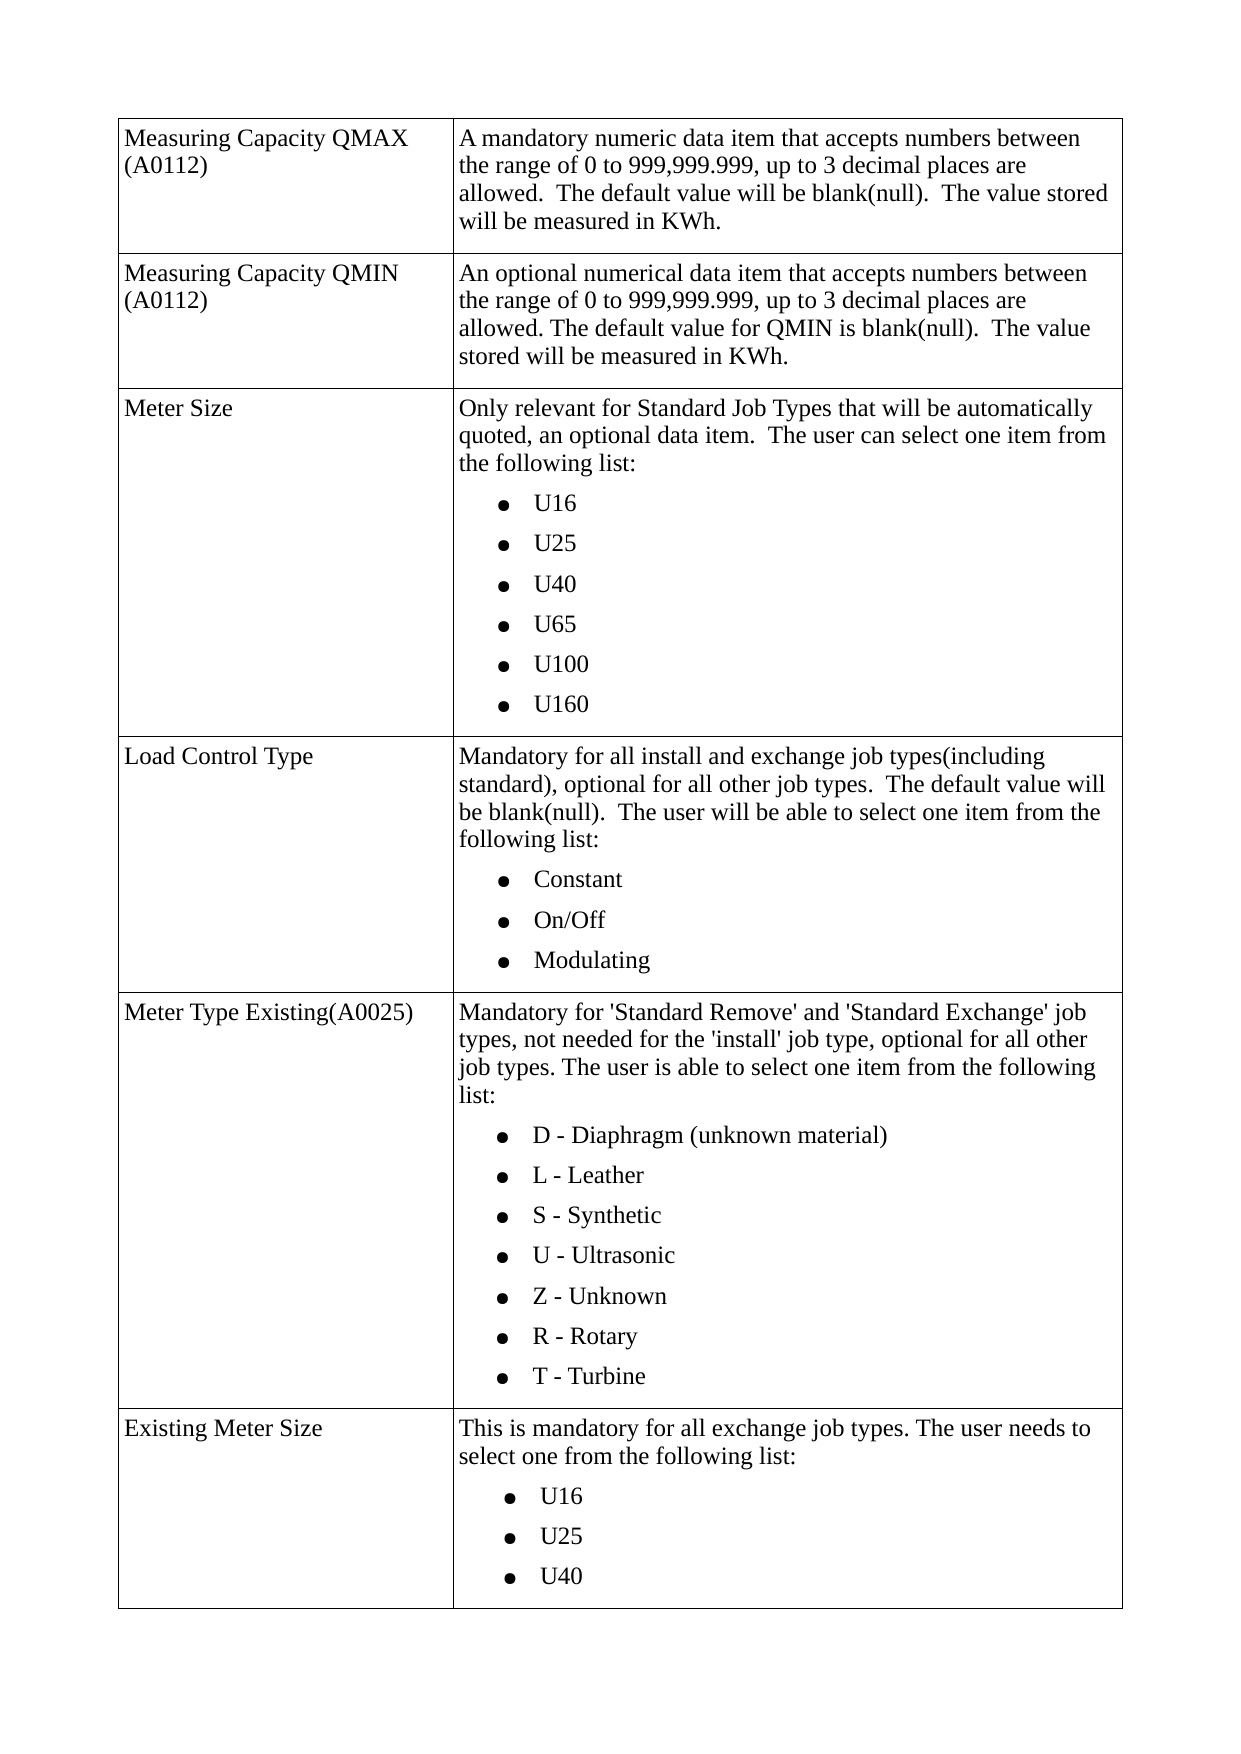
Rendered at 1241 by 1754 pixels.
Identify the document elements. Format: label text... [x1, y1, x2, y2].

table_cell Measuring Capacity QMAX (A0112) [119, 119, 453, 253]
table_cell A mandatory numeric data item that accepts numbers between the range of 0 to 999,999.999, up to 3 decimal places are allowed. The default value will be blank(null). The value stored will be measured in KWh. [454, 119, 1122, 253]
table_cell Meter Size [119, 389, 453, 736]
table_cell This is mandatory for all exchange job types. The user needs to select one from the following list: U16 U25 U40 U65 U100 U160 [454, 1409, 1122, 1608]
table_cell Mandatory for all install and exchange job types(including standard), optional for all other job types. The default value will be blank(null). The user will be able to select one item from the following list: Constant On/Off Modulating [454, 737, 1122, 992]
table_cell Existing Meter Size [119, 1409, 453, 1608]
table_cell An optional numerical data item that accepts numbers between the range of 0 to 999,999.999, up to 3 decimal places are allowed. The default value for QMIN is blank(null). The value stored will be measured in KWh. [454, 254, 1122, 388]
table_cell Only relevant for Standard Job Types that will be automatically quoted, an optional data item. The user can select one item from the following list: U16 U25 U40 U65 U100 U160 [454, 389, 1122, 736]
table_cell Meter Type Existing(A0025) [119, 993, 453, 1408]
table_cell Measuring Capacity QMIN (A0112) [119, 254, 453, 388]
table_cell Load Control Type [119, 737, 453, 992]
table_cell Mandatory for 'Standard Remove' and 'Standard Exchange' job types, not needed for the 'install' job type, optional for all other job types. The user is able to select one item from the following list: D - Diaphragm (unknown material) L - Leather S - Synthetic U - Ultrasonic Z - Unknown R - Rotary T - Turbine [454, 993, 1122, 1408]
